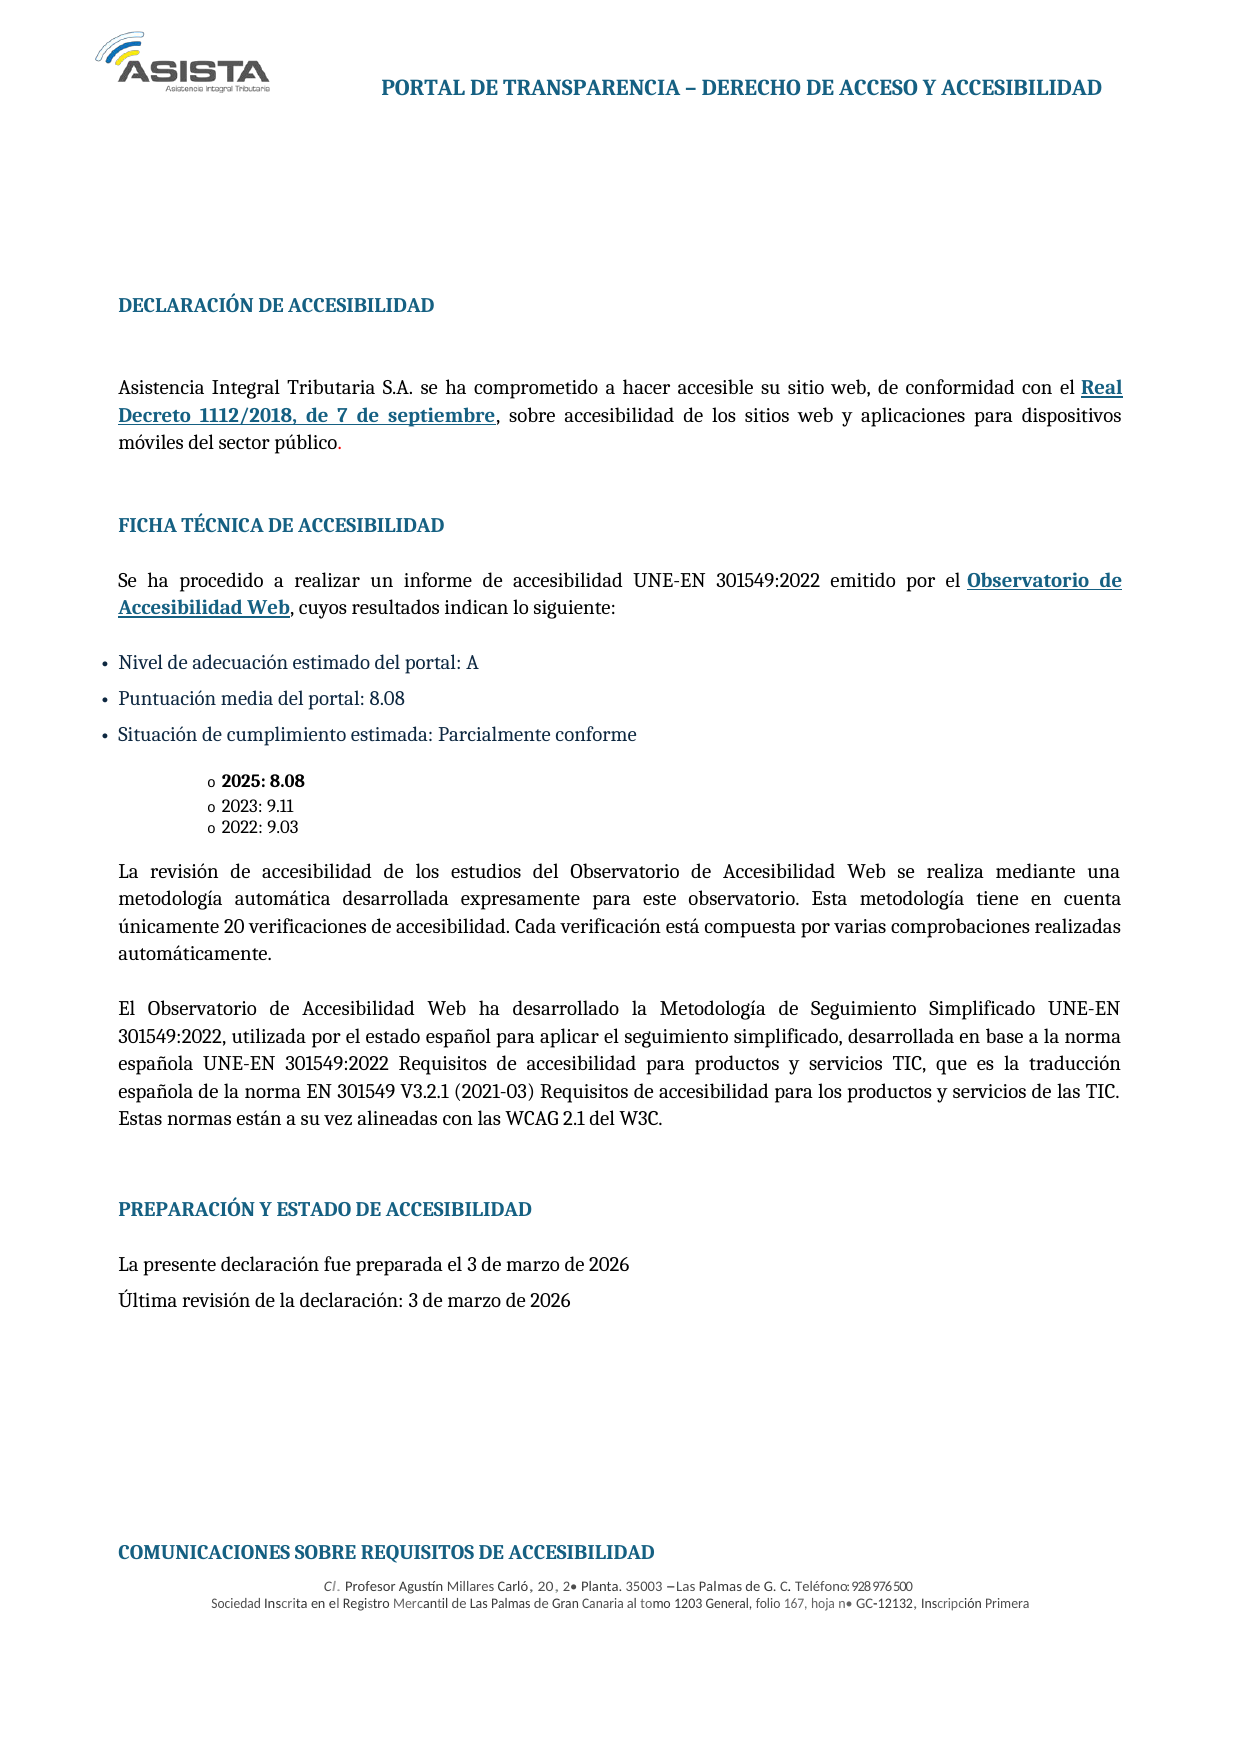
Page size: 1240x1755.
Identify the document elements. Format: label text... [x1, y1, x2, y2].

text FICHA TÉCNICA DE ACCESIBILIDAD [118, 513, 1122, 537]
text El Observatorio de Accesibilidad Web ha desarrollado la Metodología de Seguimiento Simplificado UNE-EN 301549:2022, utilizada por el estado español para aplicar el seguimiento simplificado, desarrollada en base a la norma española UNE-EN 301549:2022 Requisitos de accesibilidad para productos y servicios TIC, que es la traducción española de la norma EN 301549 V3.2.1 (2021-03) Requisitos de accesibilidad para los productos y servicios de las TIC. Estas normas están a su vez alineadas con las WCAG 2.1 del W3C. [118, 997, 1122, 1131]
list Puntuación media del portal: 8.08 [102, 687, 1122, 711]
text PREPARACIÓN Y ESTADO DE ACCESIBILIDAD [118, 1198, 1122, 1222]
text Asistencia Integral Tributaria S.A. se ha comprometido a hacer accesible su sitio web, de conformidad con el Real Decreto 1112/2018, de 7 de septiembre, sobre accesibilidad de los sitios web y aplicaciones para dispositivos móviles del sector público. [118, 376, 1122, 455]
text Se ha procedido a realizar un informe de accesibilidad UNE-EN 301549:2022 emitido por el Observatorio de Accesibilidad Web, cuyos resultados indican lo siguiente: [118, 568, 1122, 620]
text DECLARACIÓN DE ACCESIBILIDAD [118, 293, 1122, 317]
text COMUNICACIONES SOBRE REQUISITOS DE ACCESIBILIDAD [118, 1540, 1063, 1564]
text La presente declaración fue preparada el 3 de marzo de 2026 [118, 1253, 1122, 1277]
list 2025: 8.08 [207, 771, 1122, 792]
text La revisión de accesibilidad de los estudios del Observatorio de Accesibilidad Web se realiza mediante una metodología automática desarrollada expresamente para este observatorio. Esta metodología tiene en cuenta únicamente 20 verificaciones de accesibilidad. Cada verificación está compuesta por varias comprobaciones realizadas automáticamente. [118, 859, 1122, 966]
list 2023: 9.11 [207, 796, 1122, 817]
text Última revisión de la declaración: 3 de marzo de 2026 [118, 1289, 1122, 1313]
list 2022: 9.03 [207, 817, 1122, 839]
list Situación de cumplimiento estimada: Parcialmente conforme [102, 723, 1122, 747]
list Nivel de adecuación estimado del portal: A [102, 651, 1122, 675]
